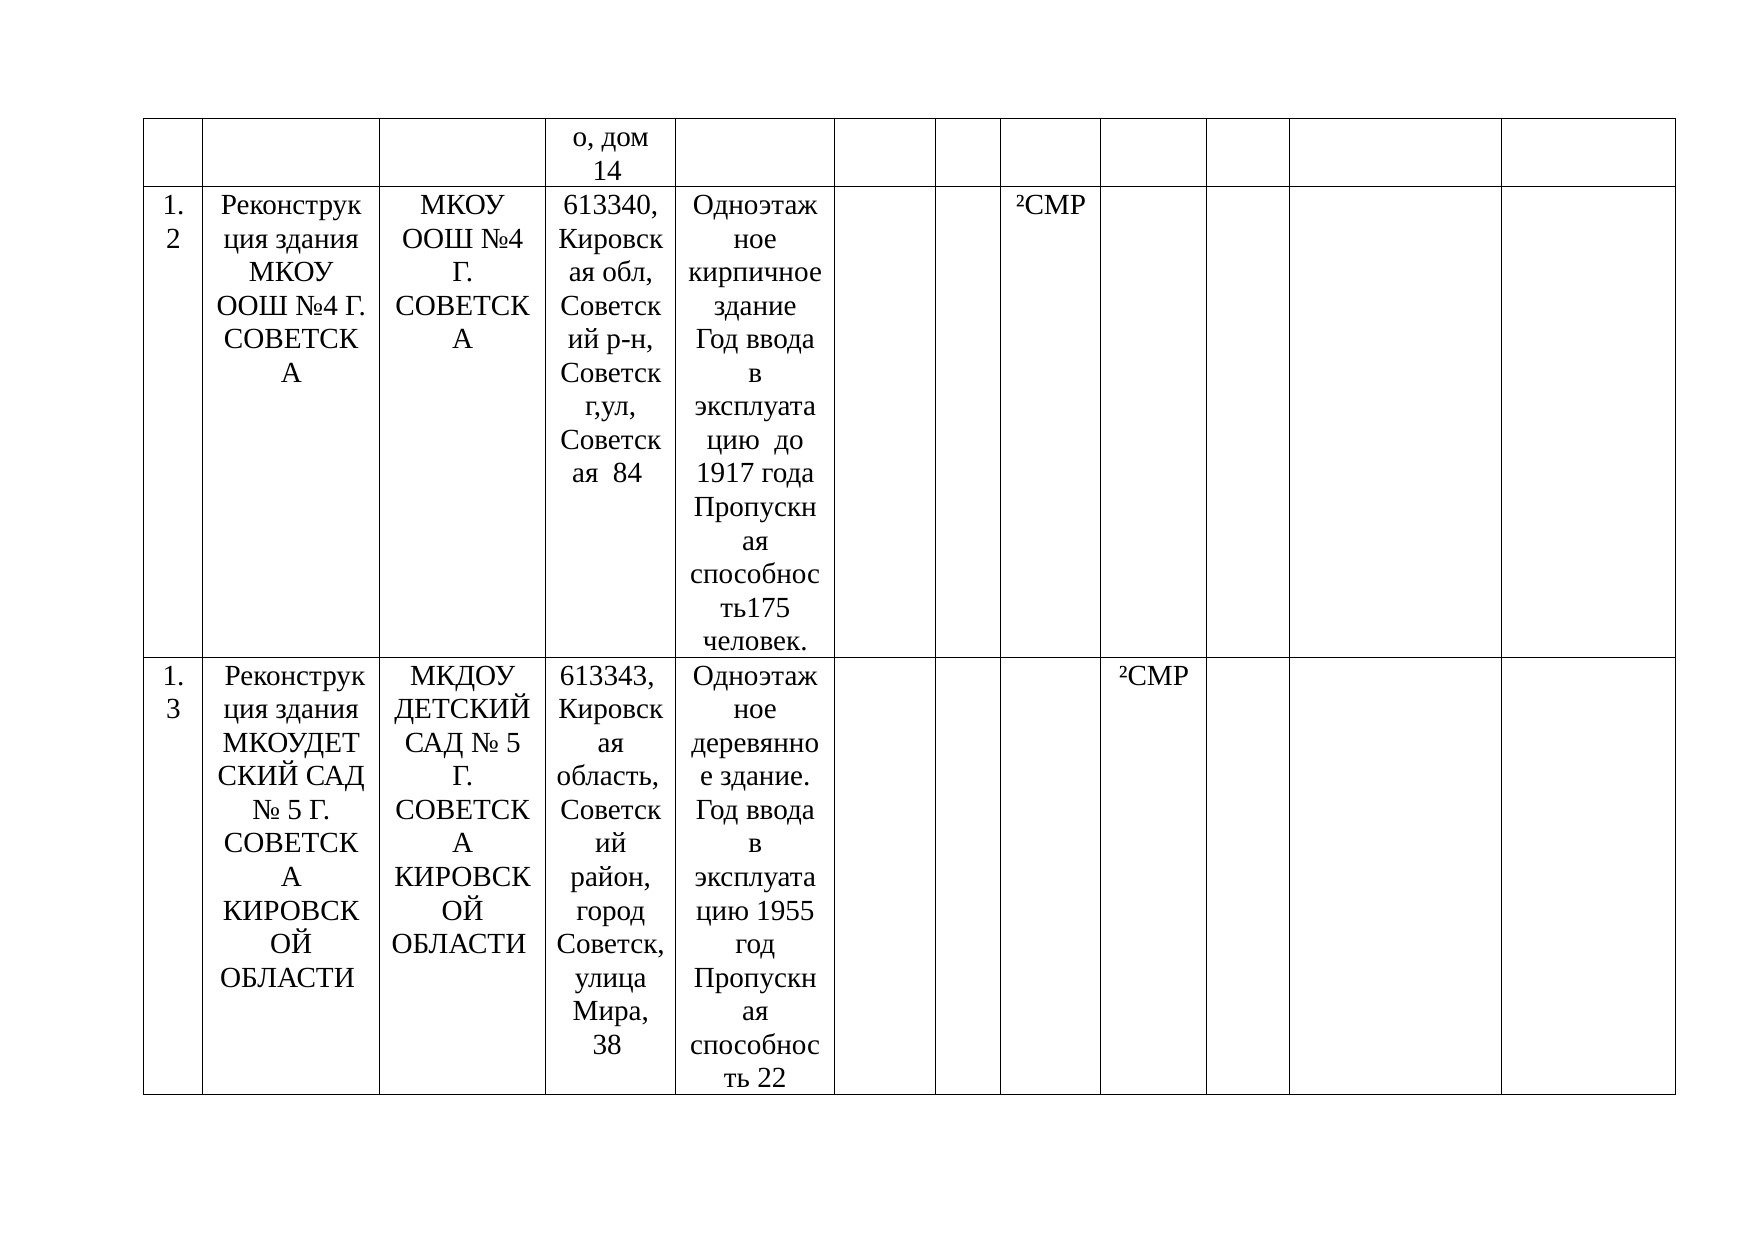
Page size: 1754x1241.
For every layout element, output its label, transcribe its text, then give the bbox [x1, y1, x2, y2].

table_cell [1290, 187, 1501, 657]
table_cell [835, 119, 935, 186]
table_cell [1101, 187, 1206, 657]
table_cell [936, 187, 1000, 657]
table_cell Реконструкция здания МКОУ ООШ №4 Г. СОВЕТСКА [203, 187, 379, 657]
table_cell [1502, 187, 1675, 657]
table_cell [203, 119, 379, 186]
table_cell [1290, 119, 1501, 186]
table_cell [1502, 658, 1675, 1094]
table_cell [1502, 119, 1675, 186]
table_cell [676, 119, 834, 186]
table_cell 1.3 [144, 658, 202, 1094]
table_cell [835, 187, 935, 657]
table_cell МКДОУ ДЕТСКИЙ САД № 5 Г. СОВЕТСКА КИРОВСКОЙ ОБЛАСТИ [380, 658, 545, 1094]
table_cell ²СМР [1101, 658, 1206, 1094]
table_cell [936, 119, 1000, 186]
table_cell [835, 658, 935, 1094]
table_cell [1207, 658, 1289, 1094]
table_cell [1101, 119, 1206, 186]
table_cell [936, 658, 1000, 1094]
table_cell [1001, 658, 1100, 1094]
table_cell Реконструкция здания МКОУДЕТСКИЙ САД № 5 Г. СОВЕТСКА КИРОВСКОЙ ОБЛАСТИ [203, 658, 379, 1094]
table_cell МКОУ ООШ №4 Г. СОВЕТСКА [380, 187, 545, 657]
table_cell Одноэтажное кирпичное здание Год ввода в эксплуатацию до 1917 года Пропускная способность175 человек. [676, 187, 834, 657]
table_cell ²СМР [1001, 187, 1100, 657]
table_cell о, дом 14 [546, 119, 675, 186]
table_cell 613343, Кировская область, Советский район, город Советск, улица Мира, 38 [546, 658, 675, 1094]
table_cell [1207, 119, 1289, 186]
table_cell [1290, 658, 1501, 1094]
table_cell 613340, Кировская обл, Советский р-н, Советск г,ул, Советская 84 [546, 187, 675, 657]
table_cell [144, 119, 202, 186]
table_cell 1.2 [144, 187, 202, 657]
table_cell Одноэтажное деревянное здание. Год ввода в эксплуатацию 1955 год Пропускная способность 22 [676, 658, 834, 1094]
table_cell [1001, 119, 1100, 186]
table_cell [380, 119, 545, 186]
table_cell [1207, 187, 1289, 657]
